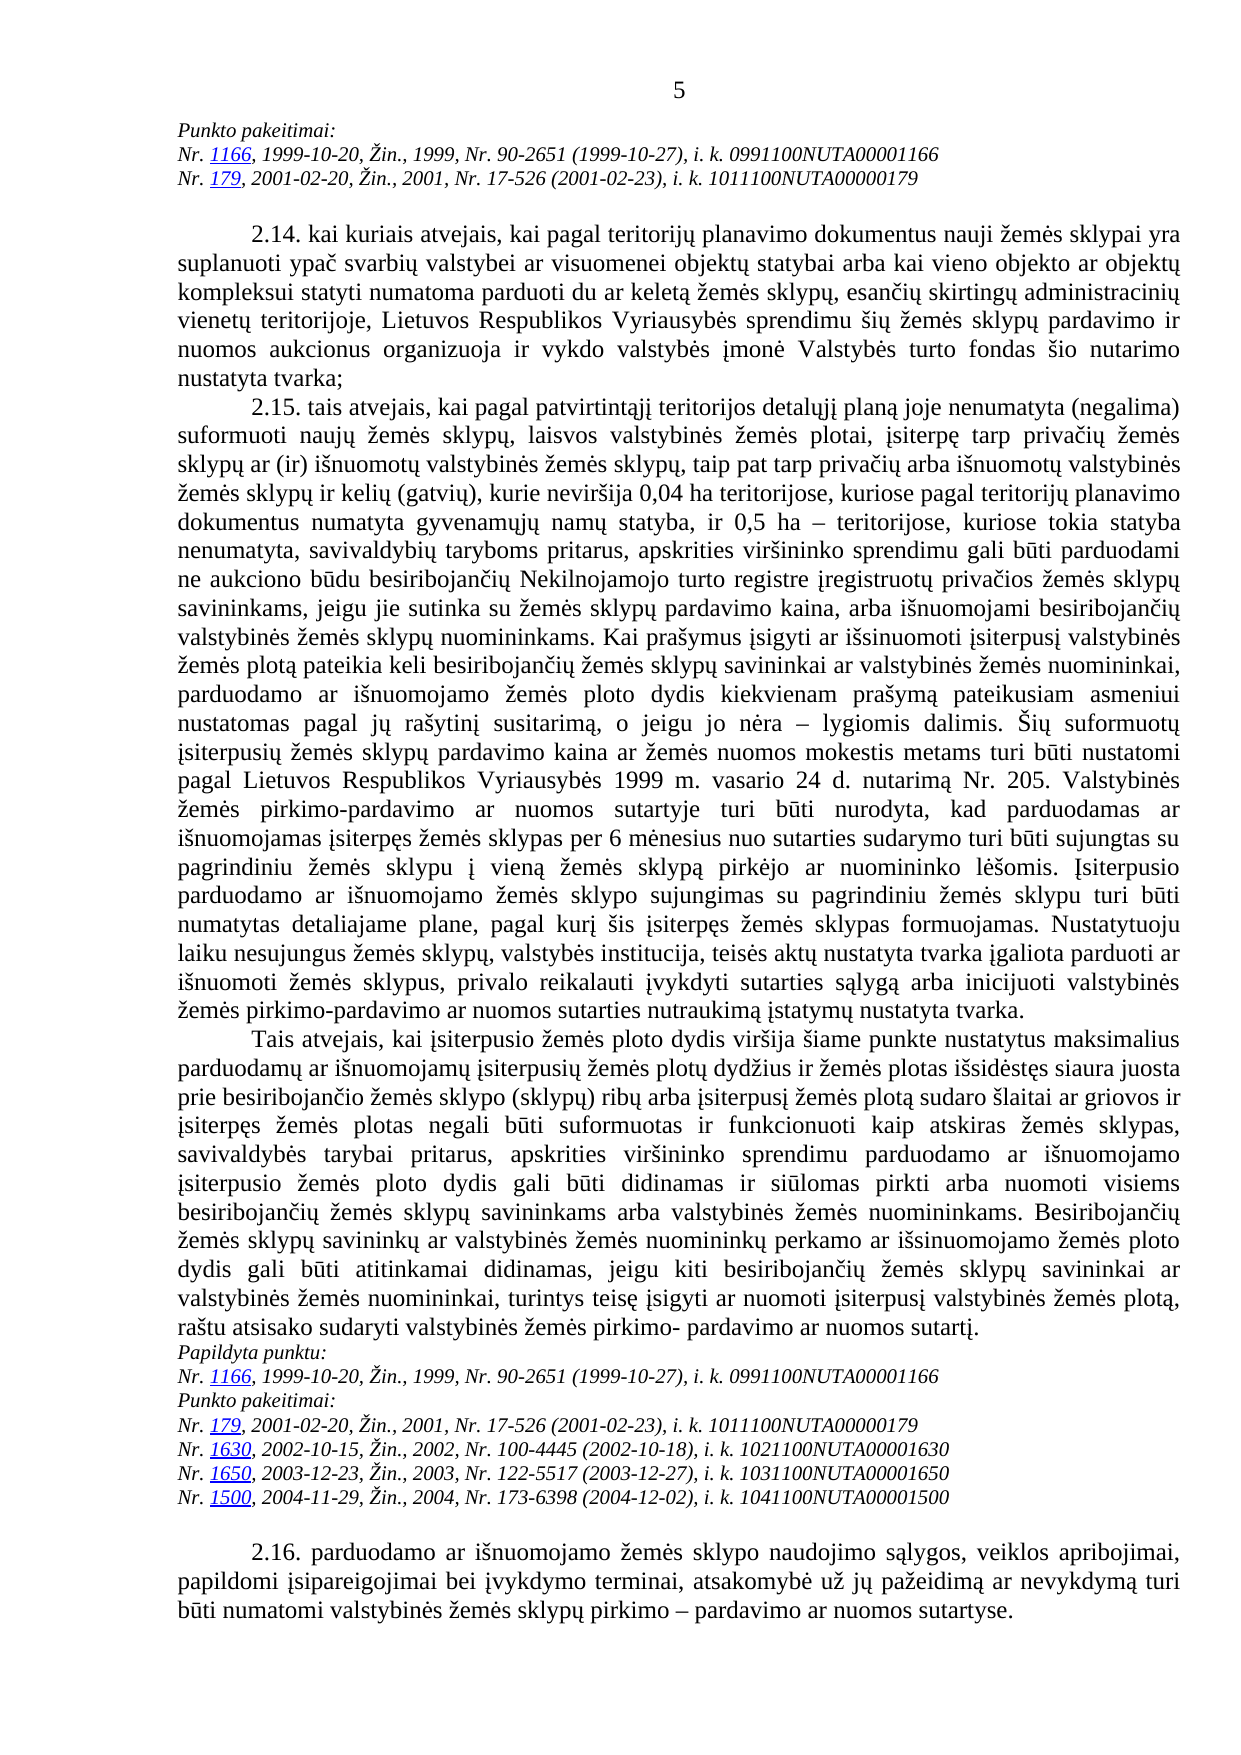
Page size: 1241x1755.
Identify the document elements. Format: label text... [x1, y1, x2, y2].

text 2.15. tais atvejais, kai pagal patvirtintąjį teritorijos detalųjį planą joje nenumatyta (negalima) suformuoti naujų žemės sklypų, laisvos valstybinės žemės plotai, įsiterpę tarp privačių žemės sklypų ar (ir) išnuomotų valstybinės žemės sklypų, taip pat tarp privačių arba išnuomotų valstybinės žemės sklypų ir kelių (gatvių), kurie neviršija 0,04 ha teritorijose, kuriose pagal teritorijų planavimo dokumentus numatyta gyvenamųjų namų statyba, ir 0,5 ha – teritorijose, kuriose tokia statyba nenumatyta, savivaldybių taryboms pritarus, apskrities viršininko sprendimu gali būti parduodami ne aukciono būdu besiribojančių Nekilnojamojo turto registre įregistruotų privačios žemės sklypų savininkams, jeigu jie sutinka su žemės sklypų pardavimo kaina, arba išnuomojami besiribojančių valstybinės žemės sklypų nuomininkams. Kai prašymus įsigyti ar išsinuomoti įsiterpusį valstybinės žemės plotą pateikia keli besiribojančių žemės sklypų savininkai ar valstybinės žemės nuomininkai, parduodamo ar išnuomojamo žemės ploto dydis kiekvienam prašymą pateikusiam asmeniui nustatomas pagal jų rašytinį susitarimą, o jeigu jo nėra – lygiomis dalimis. Šių suformuotų įsiterpusių žemės sklypų pardavimo kaina ar žemės nuomos mokestis metams turi būti nustatomi pagal Lietuvos Respublikos Vyriausybės 1999 m. vasario 24 d. nutarimą Nr. 205. Valstybinės žemės pirkimo-pardavimo ar nuomos sutartyje turi būti nurodyta, kad parduodamas ar išnuomojamas įsiterpęs žemės sklypas per 6 mėnesius nuo sutarties sudarymo turi būti sujungtas su pagrindiniu žemės sklypu į vieną žemės sklypą pirkėjo ar nuomininko lėšomis. Įsiterpusio parduodamo ar išnuomojamo žemės sklypo sujungimas su pagrindiniu žemės sklypu turi būti numatytas detaliajame plane, pagal kurį šis įsiterpęs žemės sklypas formuojamas. Nustatytuoju laiku nesujungus žemės sklypų, valstybės institucija, teisės aktų nustatyta tvarka įgaliota parduoti ar išnuomoti žemės sklypus, privalo reikalauti įvykdyti sutarties sąlygą arba inicijuoti valstybinės žemės pirkimo-pardavimo ar nuomos sutarties nutraukimą įstatymų nustatyta tvarka. [177, 392, 1181, 1024]
text Papildyta punktu: [177, 1340, 1181, 1364]
text Nr. 179, 2001-02-20, Žin., 2001, Nr. 17-526 (2001-02-23), i. k. 1011100NUTA00000179 [177, 1412, 1181, 1437]
text Tais atvejais, kai įsiterpusio žemės ploto dydis viršija šiame punkte nustatytus maksimalius parduodamų ar išnuomojamų įsiterpusių žemės plotų dydžius ir žemės plotas išsidėstęs siaura juosta prie besiribojančio žemės sklypo (sklypų) ribų arba įsiterpusį žemės plotą sudaro šlaitai ar griovos ir įsiterpęs žemės plotas negali būti suformuotas ir funkcionuoti kaip atskiras žemės sklypas, savivaldybės tarybai pritarus, apskrities viršininko sprendimu parduodamo ar išnuomojamo įsiterpusio žemės ploto dydis gali būti didinamas ir siūlomas pirkti arba nuomoti visiems besiribojančių žemės sklypų savininkams arba valstybinės žemės nuomininkams. Besiribojančių žemės sklypų savininkų ar valstybinės žemės nuomininkų perkamo ar išsinuomojamo žemės ploto dydis gali būti atitinkamai didinamas, jeigu kiti besiribojančių žemės sklypų savininkai ar valstybinės žemės nuomininkai, turintys teisę įsigyti ar nuomoti įsiterpusį valstybinės žemės plotą, raštu atsisako sudaryti valstybinės žemės pirkimo- pardavimo ar nuomos sutartį. [177, 1024, 1181, 1340]
text Nr. 1166, 1999-10-20, Žin., 1999, Nr. 90-2651 (1999-10-27), i. k. 0991100NUTA00001166 [177, 142, 1181, 166]
text Punkto pakeitimai: [177, 118, 1181, 142]
text Nr. 1166, 1999-10-20, Žin., 1999, Nr. 90-2651 (1999-10-27), i. k. 0991100NUTA00001166 [177, 1364, 1181, 1388]
text 2.16. parduodamo ar išnuomojamo žemės sklypo naudojimo sąlygos, veiklos apribojimai, papildomi įsipareigojimai bei įvykdymo terminai, atsakomybė už jų pažeidimą ar nevykdymą turi būti numatomi valstybinės žemės sklypų pirkimo – pardavimo ar nuomos sutartyse. [177, 1537, 1181, 1624]
text Nr. 1650, 2003-12-23, Žin., 2003, Nr. 122-5517 (2003-12-27), i. k. 1031100NUTA00001650 [177, 1461, 1181, 1485]
text Nr. 1630, 2002-10-15, Žin., 2002, Nr. 100-4445 (2002-10-18), i. k. 1021100NUTA00001630 [177, 1437, 1181, 1461]
text Nr. 1500, 2004-11-29, Žin., 2004, Nr. 173-6398 (2004-12-02), i. k. 1041100NUTA00001500 [177, 1485, 1181, 1509]
text Punkto pakeitimai: [177, 1388, 1181, 1412]
text 2.14. kai kuriais atvejais, kai pagal teritorijų planavimo dokumentus nauji žemės sklypai yra suplanuoti ypač svarbių valstybei ar visuomenei objektų statybai arba kai vieno objekto ar objektų kompleksui statyti numatoma parduoti du ar keletą žemės sklypų, esančių skirtingų administracinių vienetų teritorijoje, Lietuvos Respublikos Vyriausybės sprendimu šių žemės sklypų pardavimo ir nuomos aukcionus organizuoja ir vykdo valstybės įmonė Valstybės turto fondas šio nutarimo nustatyta tvarka; [177, 219, 1181, 392]
text Nr. 179, 2001-02-20, Žin., 2001, Nr. 17-526 (2001-02-23), i. k. 1011100NUTA00000179 [177, 166, 1181, 190]
